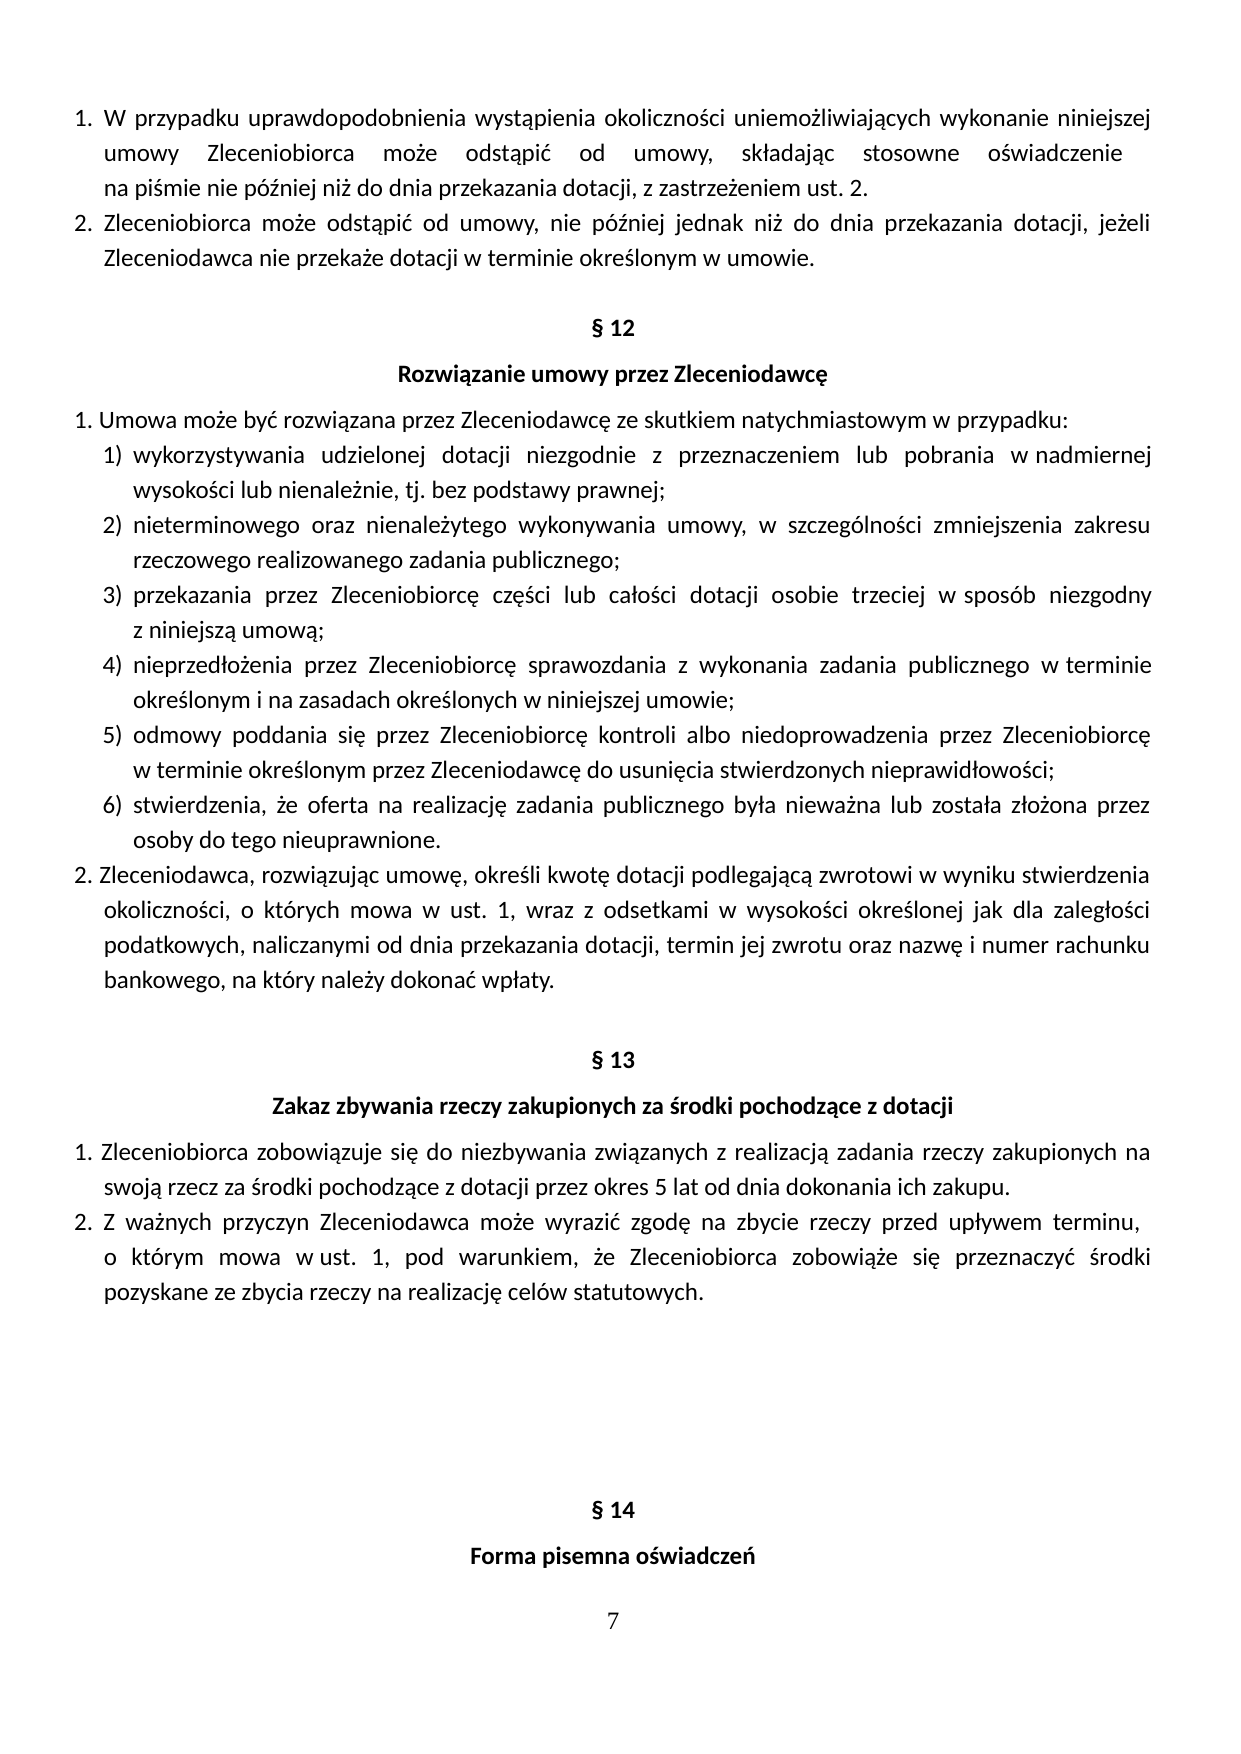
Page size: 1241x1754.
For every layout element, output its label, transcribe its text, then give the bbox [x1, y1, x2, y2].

text 2. Z ważnych przyczyn Zleceniodawca może wyrazić zgodę na zbycie rzeczy przed upływem terminu, o którym mowa w ust. 1, pod warunkiem, że Zleceniobiorca zobowiąże się przeznaczyć środki pozyskane ze zbycia rzeczy na realizację celów statutowych. [74, 1206, 1152, 1307]
text 1. Zleceniobiorca zobowiązuje się do niezbywania związanych z realizacją zadania rzeczy zakupionych na swoją rzecz za środki pochodzące z dotacji przez okres 5 lat od dnia dokonania ich zakupu. [74, 1136, 1152, 1202]
list W przypadku uprawdopodobnienia wystąpienia okoliczności uniemożliwiających wykonanie niniejszej umowy Zleceniobiorca może odstąpić od umowy, składając stosowne oświadczenie na piśmie nie później niż do dnia przekazania dotacji, z zastrzeżeniem ust. 2. [74, 102, 1152, 203]
text Zakaz zbywania rzeczy zakupionych za środki pochodzące z dotacji [74, 1090, 1152, 1121]
text § 13 [74, 1045, 1152, 1075]
text 4) nieprzedłożenia przez Zleceniobiorcę sprawozdania z wykonania zadania publicznego w terminie określonym i na zasadach określonych w niniejszej umowie; [102, 649, 1152, 714]
text 2) nieterminowego oraz nienależytego wykonywania umowy, w szczególności zmniejszenia zakresu rzeczowego realizowanego zadania publicznego; [102, 509, 1152, 574]
text 3) przekazania przez Zleceniobiorcę części lub całości dotacji osobie trzeciej w sposób niezgodny z niniejszą umową; [102, 579, 1152, 644]
list Zleceniobiorca może odstąpić od umowy, nie później jednak niż do dnia przekazania dotacji, jeżeli Zleceniodawca nie przekaże dotacji w terminie określonym w umowie. [74, 207, 1152, 273]
text 5) odmowy poddania się przez Zleceniobiorcę kontroli albo niedoprowadzenia przez Zleceniobiorcę w terminie określonym przez Zleceniodawcę do usunięcia stwierdzonych nieprawidłowości; [102, 719, 1152, 784]
text 6) stwierdzenia, że oferta na realizację zadania publicznego była nieważna lub została złożona przez osoby do tego nieuprawnione. [102, 789, 1152, 854]
text 1. Umowa może być rozwiązana przez Zleceniodawcę ze skutkiem natychmiastowym w przypadku: [74, 404, 1152, 434]
text 1) wykorzystywania udzielonej dotacji niezgodnie z przeznaczeniem lub pobrania w nadmiernej wysokości lub nienależnie, tj. bez podstawy prawnej; [102, 439, 1152, 504]
text § 12 [74, 312, 1152, 343]
text 2. Zleceniodawca, rozwiązując umowę, określi kwotę dotacji podlegającą zwrotowi w wyniku stwierdzenia okoliczności, o których mowa w ust. 1, wraz z odsetkami w wysokości określonej jak dla zaległości podatkowych, naliczanymi od dnia przekazania dotacji, termin jej zwrotu oraz nazwę i numer rachunku bankowego, na który należy dokonać wpłaty. [74, 859, 1152, 994]
text Rozwiązanie umowy przez Zleceniodawcę [74, 358, 1152, 389]
text Forma pisemna oświadczeń [74, 1540, 1152, 1570]
text § 14 [74, 1494, 1152, 1524]
